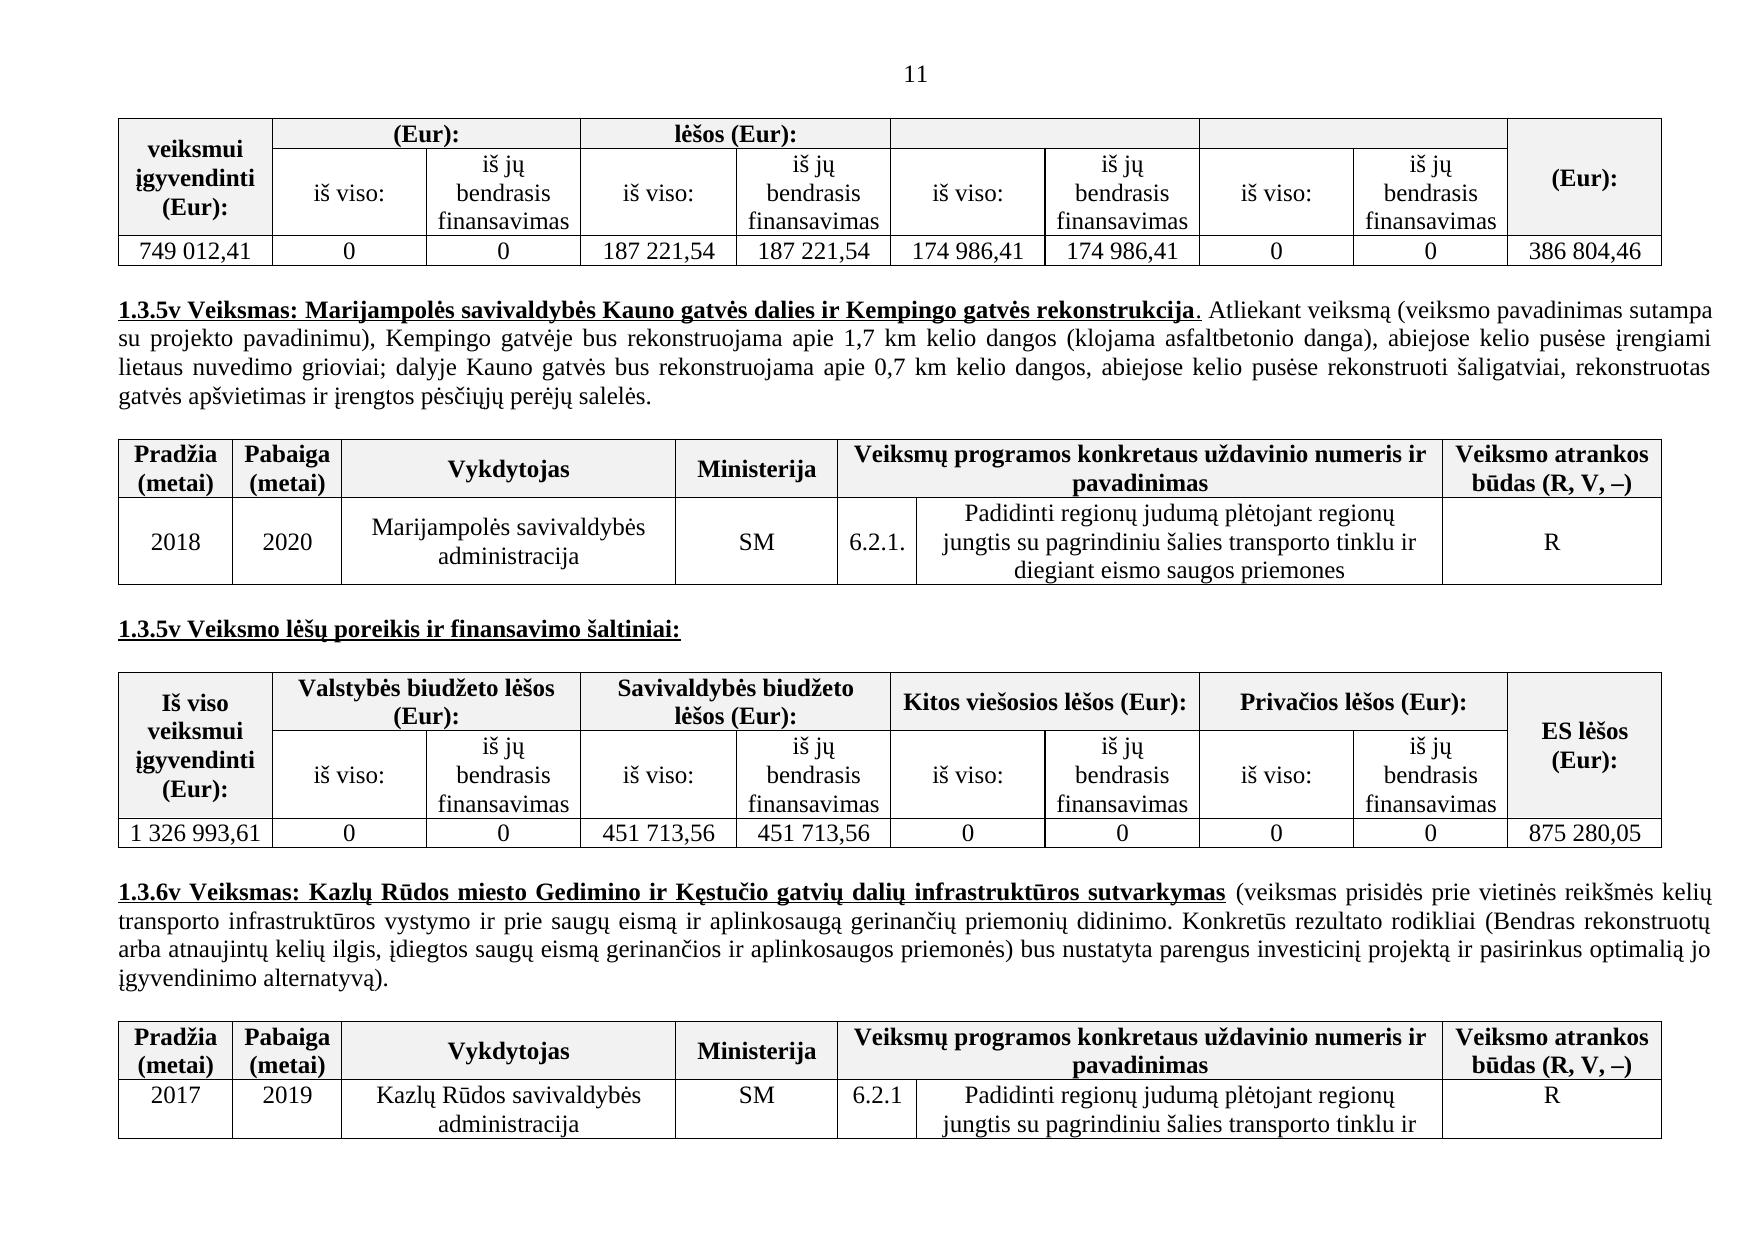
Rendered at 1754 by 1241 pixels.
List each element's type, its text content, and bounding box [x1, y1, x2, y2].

table_cell 875 280,05 [1508, 819, 1661, 847]
table_cell 174 986,41 [1046, 236, 1199, 265]
table_cell 0 [1046, 819, 1199, 847]
table_cell iš viso: [891, 149, 1044, 235]
table_cell 0 [1354, 819, 1507, 847]
table_cell iš viso: [1200, 149, 1353, 235]
table_cell SM [676, 1080, 837, 1138]
table_cell 0 [273, 236, 426, 265]
table_cell iš viso: [891, 731, 1044, 817]
table_cell Padidinti regionų judumą plėtojant regionų jungtis su pagrindiniu šalies transporto tinklu ir [917, 1080, 1442, 1138]
table_header Vykdytojas [342, 440, 675, 497]
table_cell 0 [1200, 236, 1353, 265]
table_cell 0 [891, 819, 1044, 847]
table_header Pabaiga (metai) [233, 440, 341, 497]
table_header Veiksmo atrankos būdas (R, V, –) [1443, 1022, 1661, 1079]
table_cell 0 [427, 236, 580, 265]
table_cell 451 713,56 [581, 819, 736, 847]
table_cell iš jų bendrasis finansavimas [427, 149, 580, 235]
table_cell 2017 [119, 1080, 232, 1138]
text 1.3.6v Veiksmas: Kazlų Rūdos miesto Gedimino ir Kęstučio gatvių dalių infrastruktūros sutvarkymas (veiksmas prisidės prie vietinės reikšmės kelių transporto infrastruktūros vystymo ir prie saugų eismą ir aplinkosaugą gerinančių priemonių didinimo. Konkretūs rezultato rodikliai (Bendras rekonstruotų arba atnaujintų kelių ilgis, įdiegtos saugų eismą gerinančios ir aplinkosaugos priemonės) bus nustatyta parengus investicinį projektą ir pasirinkus optimalią jo įgyvendinimo alternatyvą). [118, 877, 1713, 992]
table_cell 2019 [233, 1080, 341, 1138]
table_cell iš jų bendrasis finansavimas [1046, 149, 1199, 235]
table_header Ministerija [676, 1022, 837, 1079]
table_cell 174 986,41 [891, 236, 1044, 265]
table_cell R [1443, 1080, 1661, 1138]
table_cell iš jų bendrasis finansavimas [737, 731, 890, 817]
table_header Vykdytojas [342, 1022, 675, 1079]
table_cell iš viso: [273, 149, 426, 235]
table_cell R [1443, 498, 1661, 584]
table_header Veiksmų programos konkretaus uždavinio numeris ir pavadinimas [838, 440, 1442, 497]
table_cell iš viso: [273, 731, 426, 817]
table_header Valstybės biudžeto lėšos (Eur): [273, 673, 580, 730]
table_header veiksmui įgyvendinti (Eur): [119, 119, 272, 235]
table_header Veiksmų programos konkretaus uždavinio numeris ir pavadinimas [838, 1022, 1442, 1079]
table_cell iš jų bendrasis finansavimas [1354, 731, 1507, 817]
table_cell 749 012,41 [119, 236, 272, 265]
text 1.3.5v Veiksmas: Marijampolės savivaldybės Kauno gatvės dalies ir Kempingo gatvės rekonstrukcija. Atliekant veiksmą (veiksmo pavadinimas sutampa su projekto pavadinimu), Kempingo gatvėje bus rekonstruojama apie 1,7 km kelio dangos (klojama asfaltbetonio danga), abiejose kelio pusėse įrengiami lietaus nuvedimo grioviai; dalyje Kauno gatvės bus rekonstruojama apie 0,7 km kelio dangos, abiejose kelio pusėse rekonstruoti šaligatviai, rekonstruotas gatvės apšvietimas ir įrengtos pėsčiųjų perėjų salelės. [118, 295, 1713, 410]
table_header Kitos viešosios lėšos (Eur): [891, 673, 1199, 730]
table_header ES lėšos (Eur): [1508, 673, 1661, 817]
table_cell iš jų bendrasis finansavimas [427, 731, 580, 817]
table_header (Eur): [273, 119, 580, 148]
table_cell iš viso: [581, 731, 736, 817]
table_header lėšos (Eur): [581, 119, 890, 148]
table_header Savivaldybės biudžeto lėšos (Eur): [581, 673, 890, 730]
table_cell 187 221,54 [581, 236, 736, 265]
table_cell Padidinti regionų judumą plėtojant regionų jungtis su pagrindiniu šalies transporto tinklu ir diegiant eismo saugos priemones [917, 498, 1442, 584]
table_header Iš viso veiksmui įgyvendinti (Eur): [119, 673, 272, 817]
table_header [1200, 119, 1507, 148]
table_header Pabaiga (metai) [233, 1022, 341, 1079]
table_header Veiksmo atrankos būdas (R, V, –) [1443, 440, 1661, 497]
table_cell 6.2.1. [838, 498, 916, 584]
table_cell 0 [427, 819, 580, 847]
table_cell 0 [273, 819, 426, 847]
table_cell 6.2.1 [838, 1080, 916, 1138]
table_cell iš jų bendrasis finansavimas [737, 149, 890, 235]
table_header [891, 119, 1199, 148]
table_cell 0 [1200, 819, 1353, 847]
table_cell 2018 [119, 498, 232, 584]
table_cell iš viso: [581, 149, 736, 235]
table_header Ministerija [676, 440, 837, 497]
text 1.3.5v Veiksmo lėšų poreikis ir finansavimo šaltiniai: [118, 614, 1713, 643]
table_header Pradžia (metai) [119, 1022, 232, 1079]
table_cell iš viso: [1200, 731, 1353, 817]
table_cell Marijampolės savivaldybės administracija [342, 498, 675, 584]
table_header Privačios lėšos (Eur): [1200, 673, 1507, 730]
table_cell SM [676, 498, 837, 584]
table_cell 187 221,54 [737, 236, 890, 265]
table_cell iš jų bendrasis finansavimas [1354, 149, 1507, 235]
table_cell 0 [1354, 236, 1507, 265]
table_header Pradžia (metai) [119, 440, 232, 497]
table_cell 1 326 993,61 [119, 819, 272, 847]
table_cell Kazlų Rūdos savivaldybės administracija [342, 1080, 675, 1138]
table_cell 2020 [233, 498, 341, 584]
table_header (Eur): [1508, 119, 1661, 235]
table_cell 451 713,56 [737, 819, 890, 847]
table_cell iš jų bendrasis finansavimas [1046, 731, 1199, 817]
table_cell 386 804,46 [1508, 236, 1661, 265]
